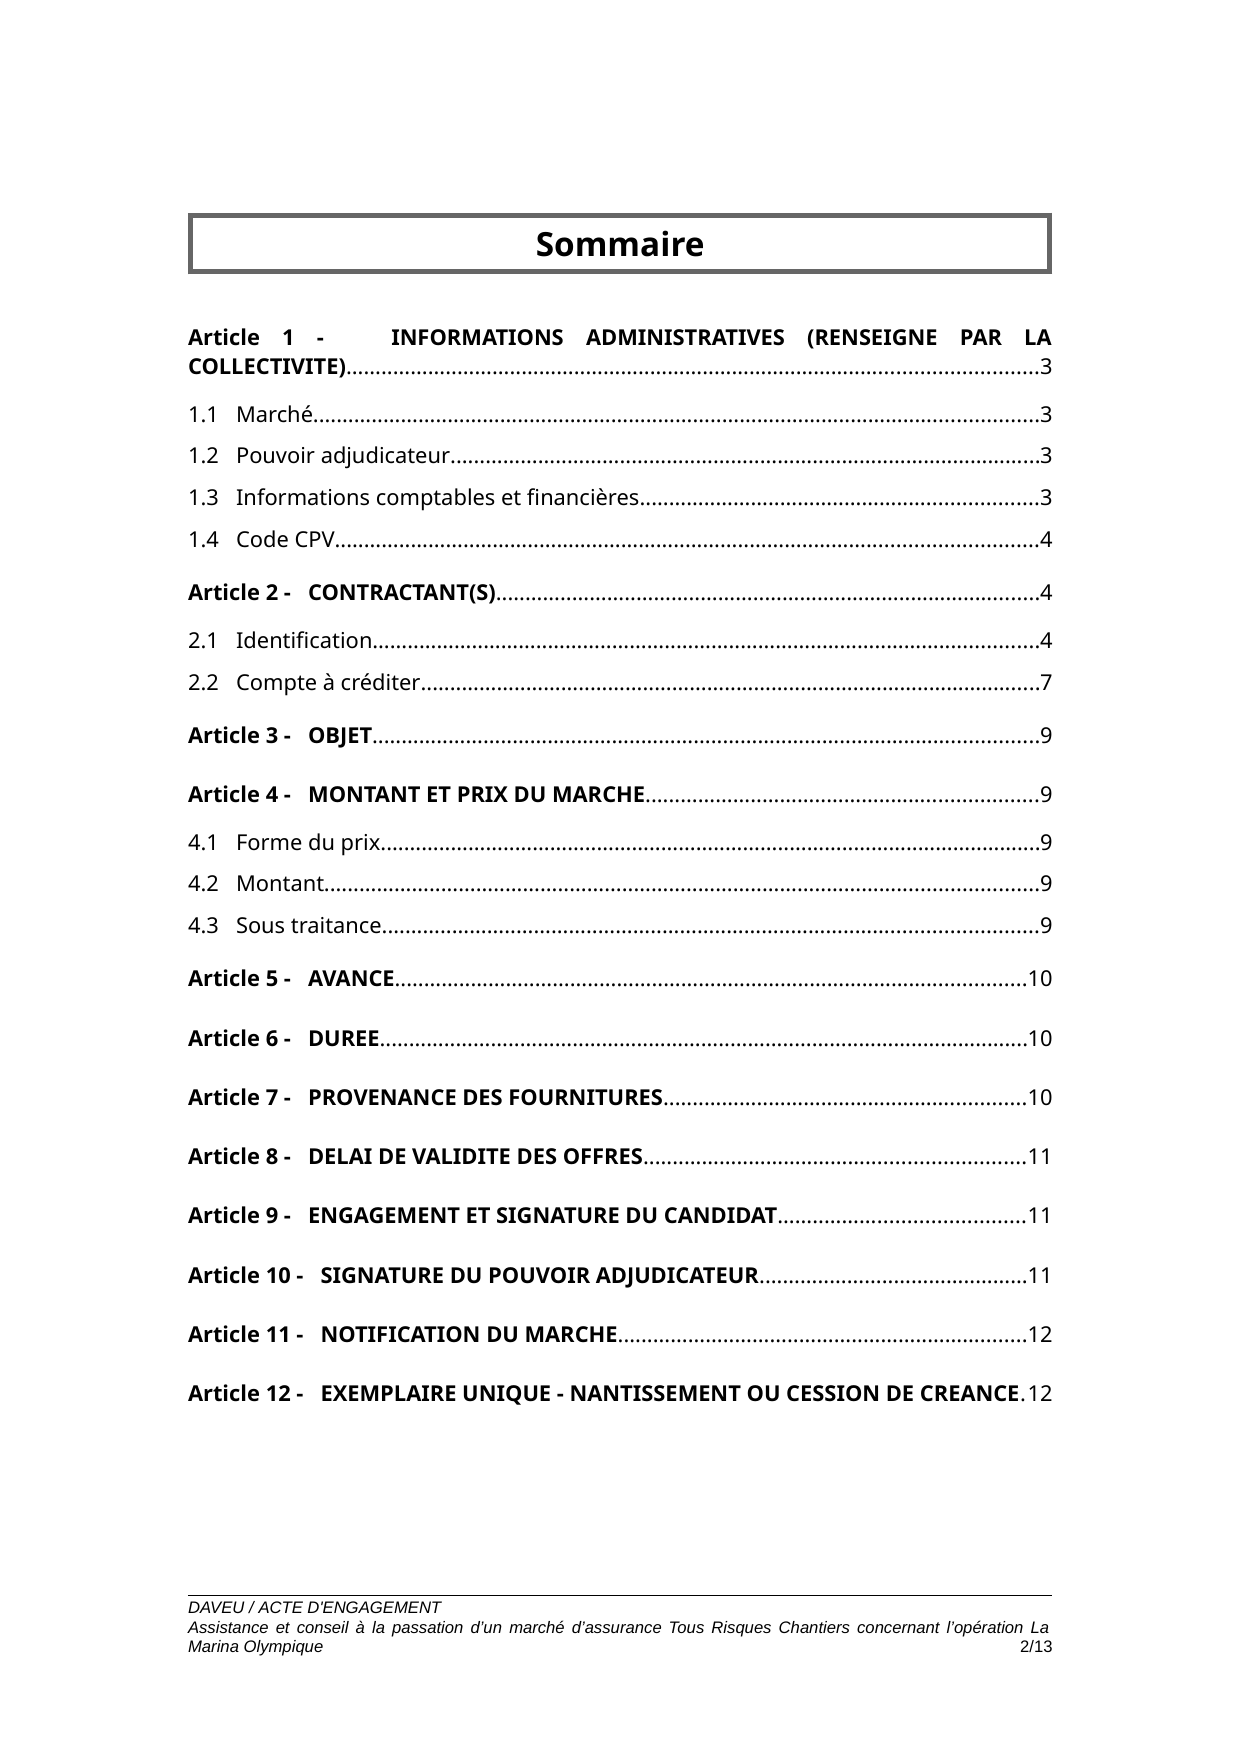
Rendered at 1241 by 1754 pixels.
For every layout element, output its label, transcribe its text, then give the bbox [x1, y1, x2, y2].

text Article 12 - EXEMPLAIRE UNIQUE - NANTISSEMENT OU CESSION DE CREANCE 12 [188, 1378, 1052, 1408]
text Article 7 - PROVENANCE DES FOURNITURES 10 [188, 1082, 1052, 1112]
text 2.1 Identification 4 [188, 625, 1052, 654]
text 1.2 Pouvoir adjudicateur 3 [188, 441, 1052, 470]
text Article 8 - DELAI DE VALIDITE DES OFFRES 11 [188, 1141, 1052, 1171]
text 1.1 Marché 3 [188, 399, 1052, 429]
text Article 3 - OBJET 9 [188, 720, 1052, 750]
text Article 1 - INFORMATIONS ADMINISTRATIVES (RENSEIGNE PAR LA COLLECTIVITE) 3 [188, 322, 1052, 381]
text 4.2 Montant 9 [188, 868, 1052, 898]
text 1.4 Code CPV 4 [188, 524, 1052, 554]
text 1.3 Informations comptables et financières 3 [188, 482, 1052, 512]
text Article 6 - DUREE 10 [188, 1023, 1052, 1052]
text 4.1 Forme du prix 9 [188, 827, 1052, 856]
text Article 9 - ENGAGEMENT ET SIGNATURE DU CANDIDAT 11 [188, 1201, 1052, 1230]
text Article 10 - SIGNATURE DU POUVOIR ADJUDICATEUR 11 [188, 1260, 1052, 1289]
text Article 2 - CONTRACTANT(S) 4 [188, 577, 1052, 607]
text 2.2 Compte à créditer 7 [188, 666, 1052, 696]
text 4.3 Sous traitance 9 [188, 910, 1052, 940]
text Article 5 - AVANCE 10 [188, 963, 1052, 993]
text Article 4 - MONTANT ET PRIX DU MARCHE 9 [188, 779, 1052, 809]
text Article 11 - NOTIFICATION DU MARCHE 12 [188, 1319, 1052, 1349]
subtitle Sommaire [193, 218, 1047, 269]
